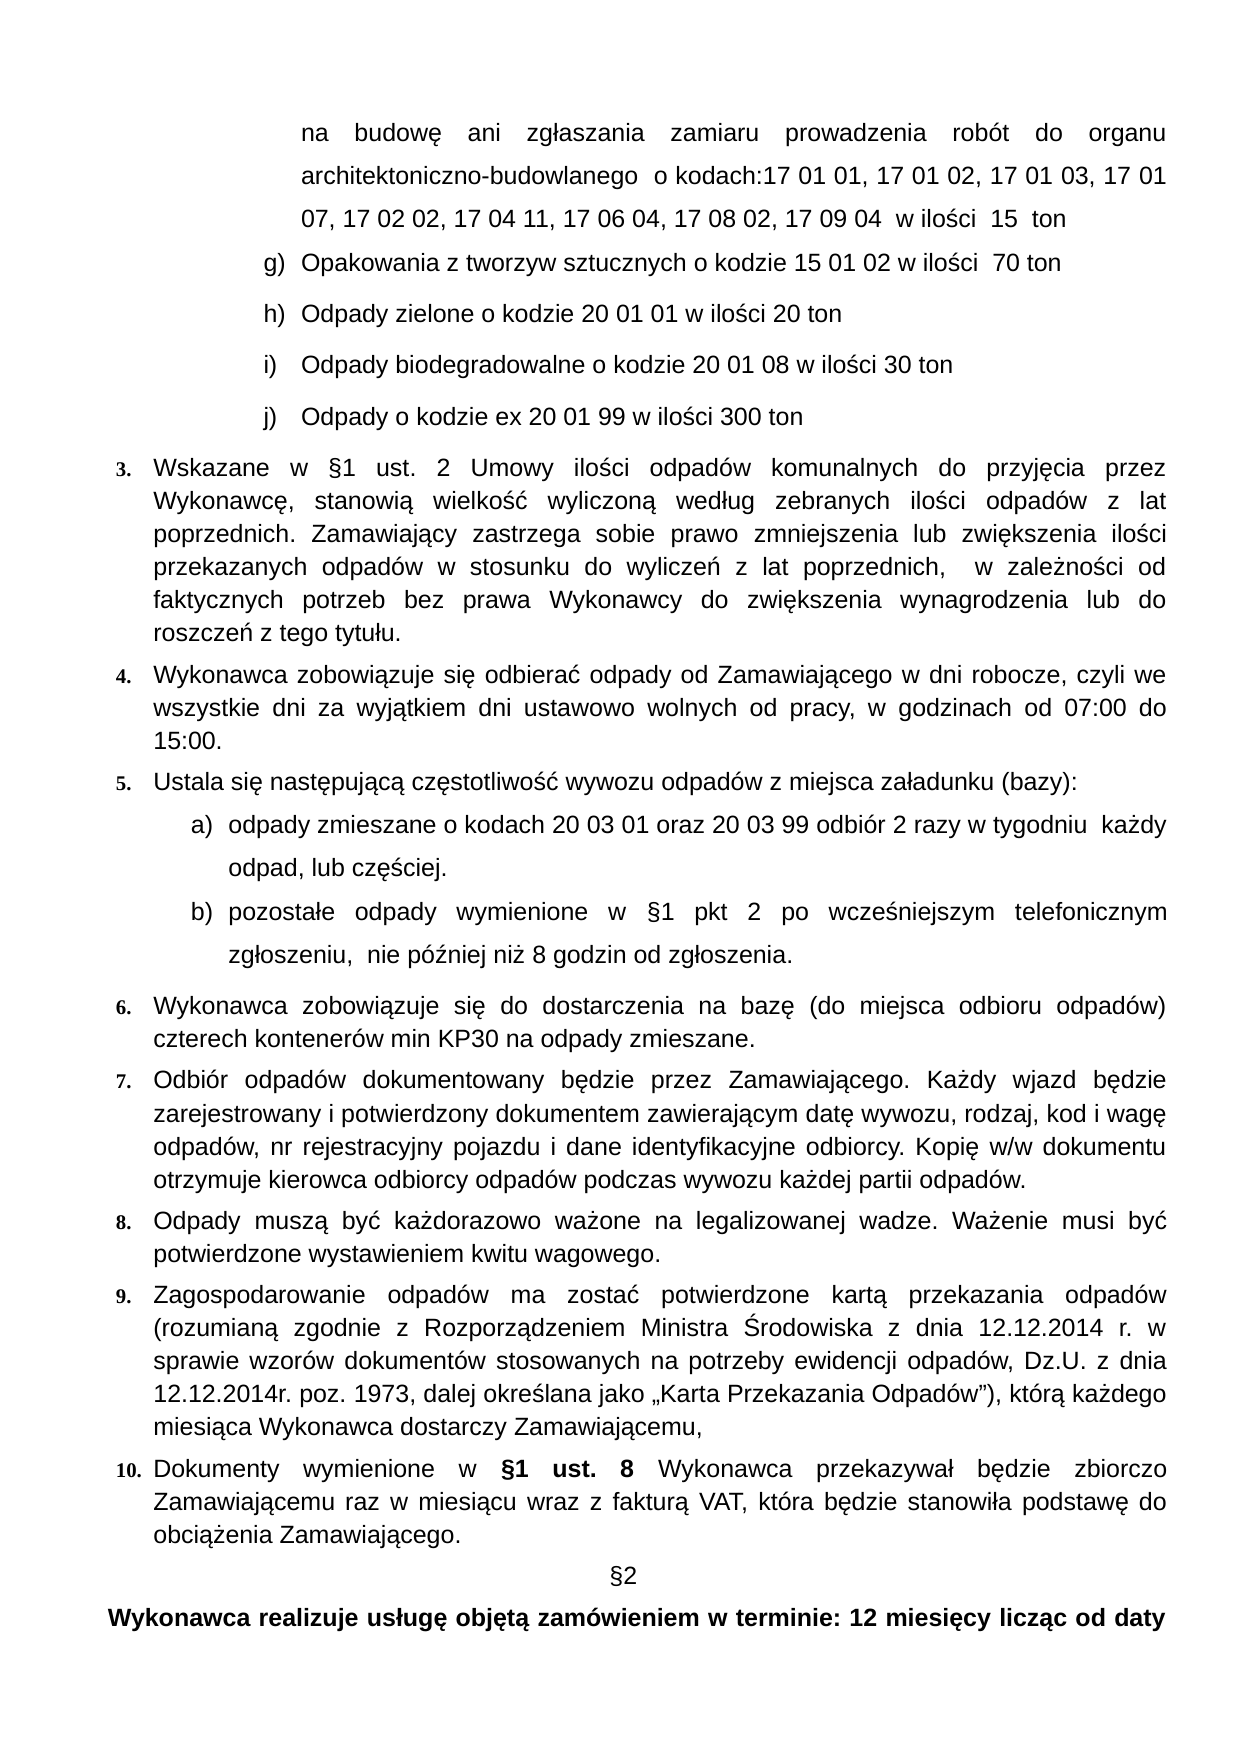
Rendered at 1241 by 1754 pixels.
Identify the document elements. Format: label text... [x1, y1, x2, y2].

list Odpady zielone o kodzie 20 01 01 w ilości 20 ton [263, 299, 1168, 328]
list Odpady muszą być każdorazowo ważone na legalizowanej wadze. Ważenie musi być potwierdzone wystawieniem kwitu wagowego. [116, 1206, 1168, 1268]
list Odpady o kodzie ex 20 01 99 w ilości 300 ton [263, 402, 1168, 431]
list Wykonawca zobowiązuje się odbierać odpady od Zamawiającego w dni robocze, czyli we wszystkie dni za wyjątkiem dni ustawowo wolnych od pracy, w godzinach od 07:00 do 15:00. [116, 660, 1168, 754]
text Wykonawca realizuje usługę objętą zamówieniem w terminie: 12 miesięcy licząc od daty [108, 1602, 1168, 1631]
text §2 [78, 1561, 1168, 1590]
list odpady zmieszane o kodach 20 03 01 oraz 20 03 99 odbiór 2 razy w tygodniu każdy odpad, lub częściej. [191, 810, 1168, 882]
list Wskazane w §1 ust. 2 Umowy ilości odpadów komunalnych do przyjęcia przez Wykonawcę, stanowią wielkość wyliczoną według zebranych ilości odpadów z lat poprzednich. Zamawiający zastrzega sobie prawo zmniejszenia lub zwiększenia ilości przekazanych odpadów w stosunku do wyliczeń z lat poprzednich, w zależności od faktycznych potrzeb bez prawa Wykonawcy do zwiększenia wynagrodzenia lub do roszczeń z tego tytułu. [116, 453, 1168, 647]
list na budowę ani zgłaszania zamiaru prowadzenia robót do organu architektoniczno-budowlanego o kodach:17 01 01, 17 01 02, 17 01 03, 17 01 07, 17 02 02, 17 04 11, 17 06 04, 17 08 02, 17 09 04 w ilości 15 ton [263, 118, 1168, 233]
list Opakowania z tworzyw sztucznych o kodzie 15 01 02 w ilości 70 ton [263, 247, 1168, 276]
list Odbiór odpadów dokumentowany będzie przez Zamawiającego. Każdy wjazd będzie zarejestrowany i potwierdzony dokumentem zawierającym datę wywozu, rodzaj, kod i wagę odpadów, nr rejestracyjny pojazdu i dane identyfikacyjne odbiorcy. Kopię w/w dokumentu otrzymuje kierowca odbiorcy odpadów podczas wywozu każdej partii odpadów. [116, 1066, 1168, 1193]
list Zagospodarowanie odpadów ma zostać potwierdzone kartą przekazania odpadów (rozumianą zgodnie z Rozporządzeniem Ministra Środowiska z dnia 12.12.2014 r. w sprawie wzorów dokumentów stosowanych na potrzeby ewidencji odpadów, Dz.U. z dnia 12.12.2014r. poz. 1973, dalej określana jako „Karta Przekazania Odpadów”), którą każdego miesiąca Wykonawca dostarczy Zamawiającemu, [116, 1280, 1168, 1441]
list Odpady biodegradowalne o kodzie 20 01 08 w ilości 30 ton [263, 350, 1168, 379]
list pozostałe odpady wymienione w §1 pkt 2 po wcześniejszym telefonicznym zgłoszeniu, nie później niż 8 godzin od zgłoszenia. [191, 897, 1168, 968]
list Dokumenty wymienione w §1 ust. 8 Wykonawca przekazywał będzie zbiorczo Zamawiającemu raz w miesiącu wraz z fakturą VAT, która będzie stanowiła podstawę do obciążenia Zamawiającego. [116, 1454, 1168, 1548]
list Ustala się następującą częstotliwość wywozu odpadów z miejsca załadunku (bazy): [116, 767, 1168, 796]
list Wykonawca zobowiązuje się do dostarczenia na bazę (do miejsca odbioru odpadów) czterech kontenerów min KP30 na odpady zmieszane. [116, 991, 1168, 1053]
